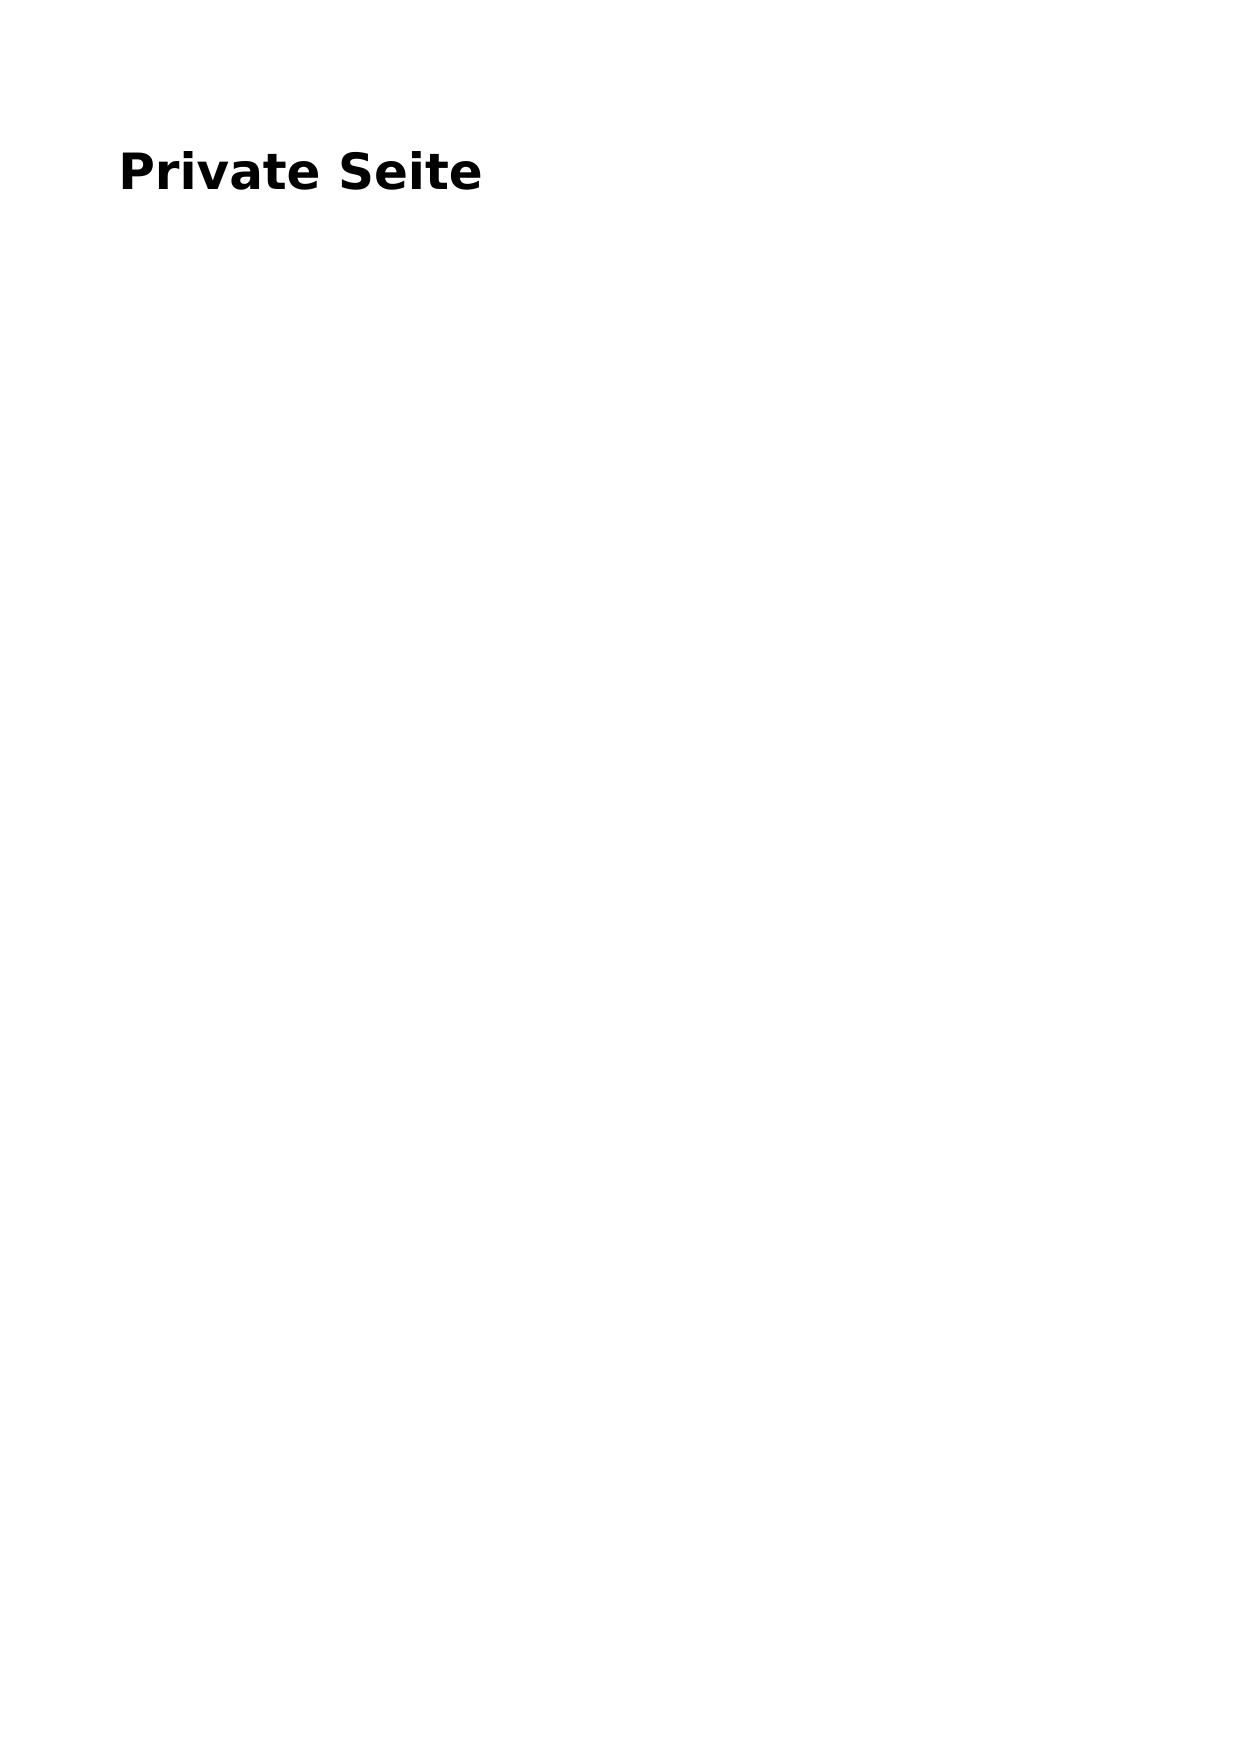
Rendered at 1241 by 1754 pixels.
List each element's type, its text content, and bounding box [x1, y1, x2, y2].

subtitle Private Seite [118, 143, 1122, 201]
